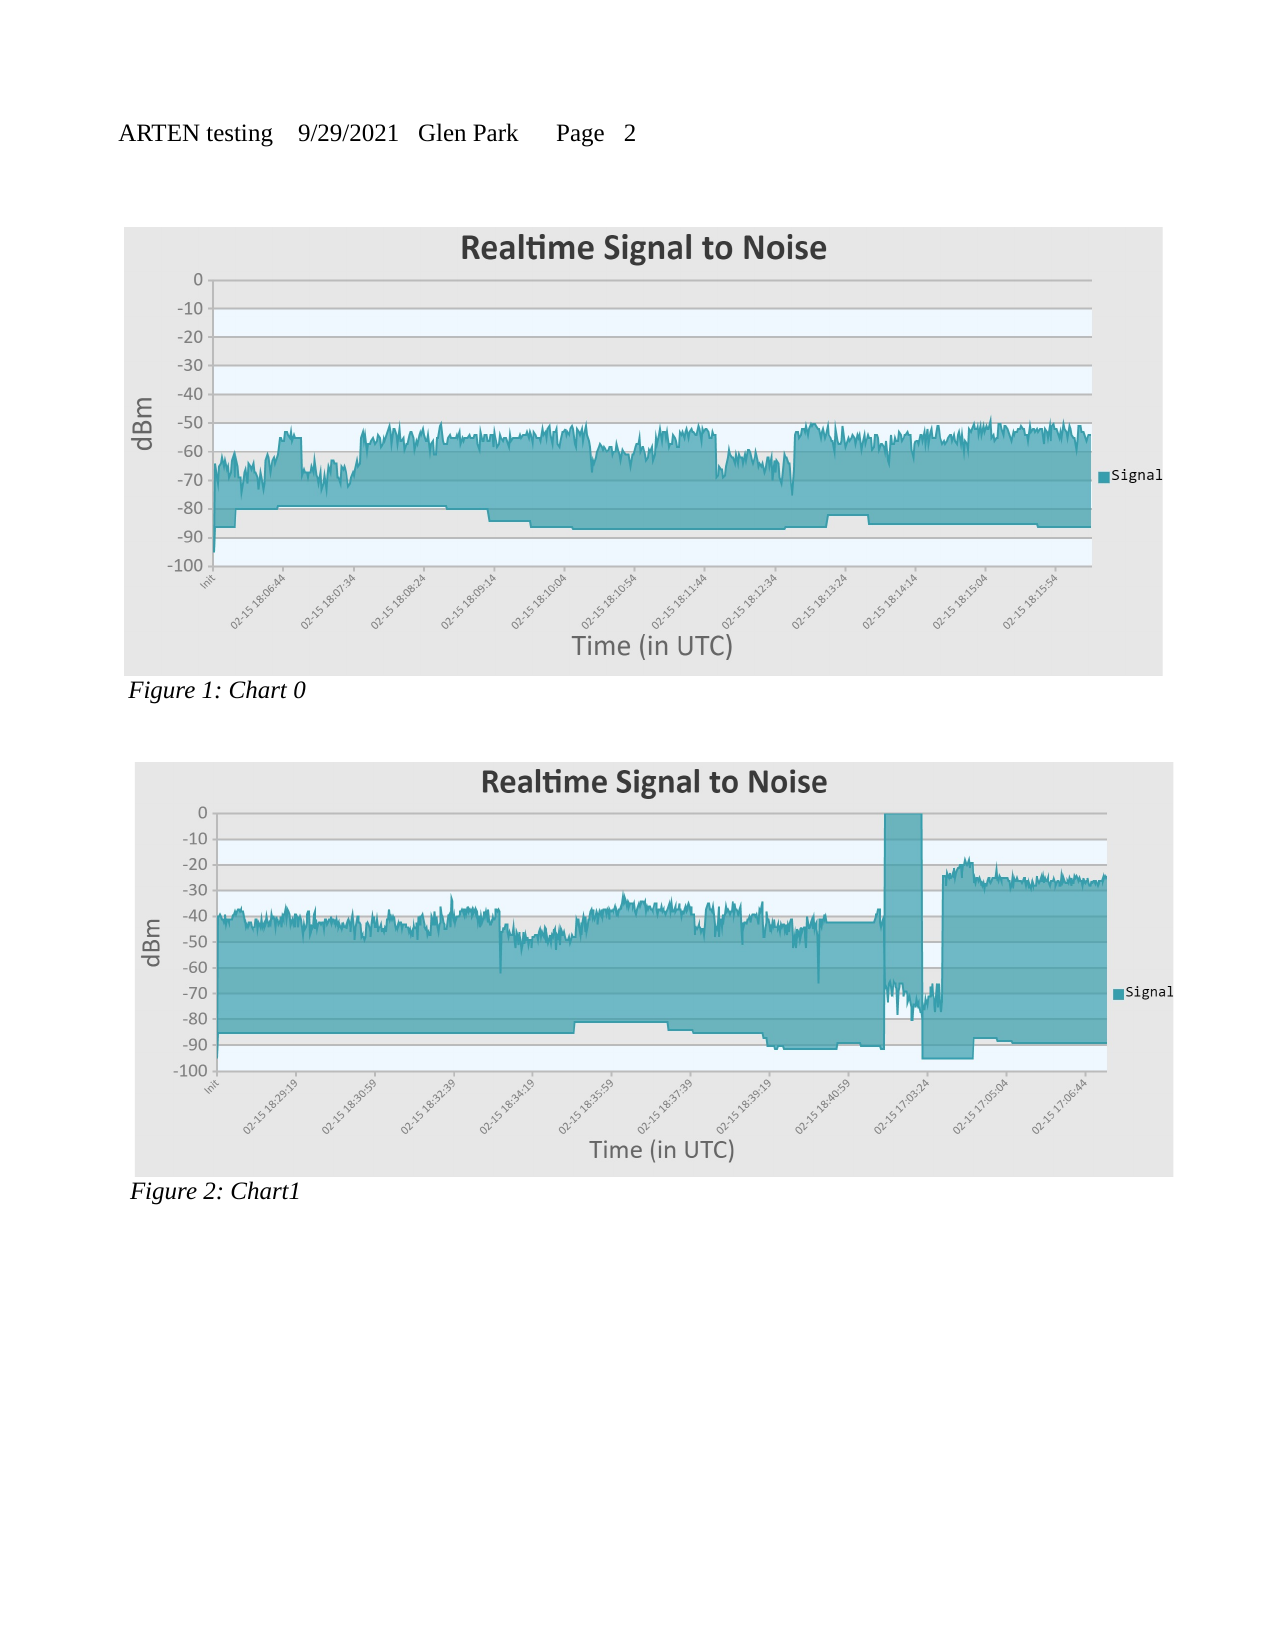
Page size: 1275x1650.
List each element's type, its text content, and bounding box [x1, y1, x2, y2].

picture [134, 762, 1174, 1177]
text Figure 1: Chart 0 [128, 240, 1167, 704]
text Figure 2: Chart1 [130, 770, 1168, 1205]
picture [124, 227, 1163, 676]
